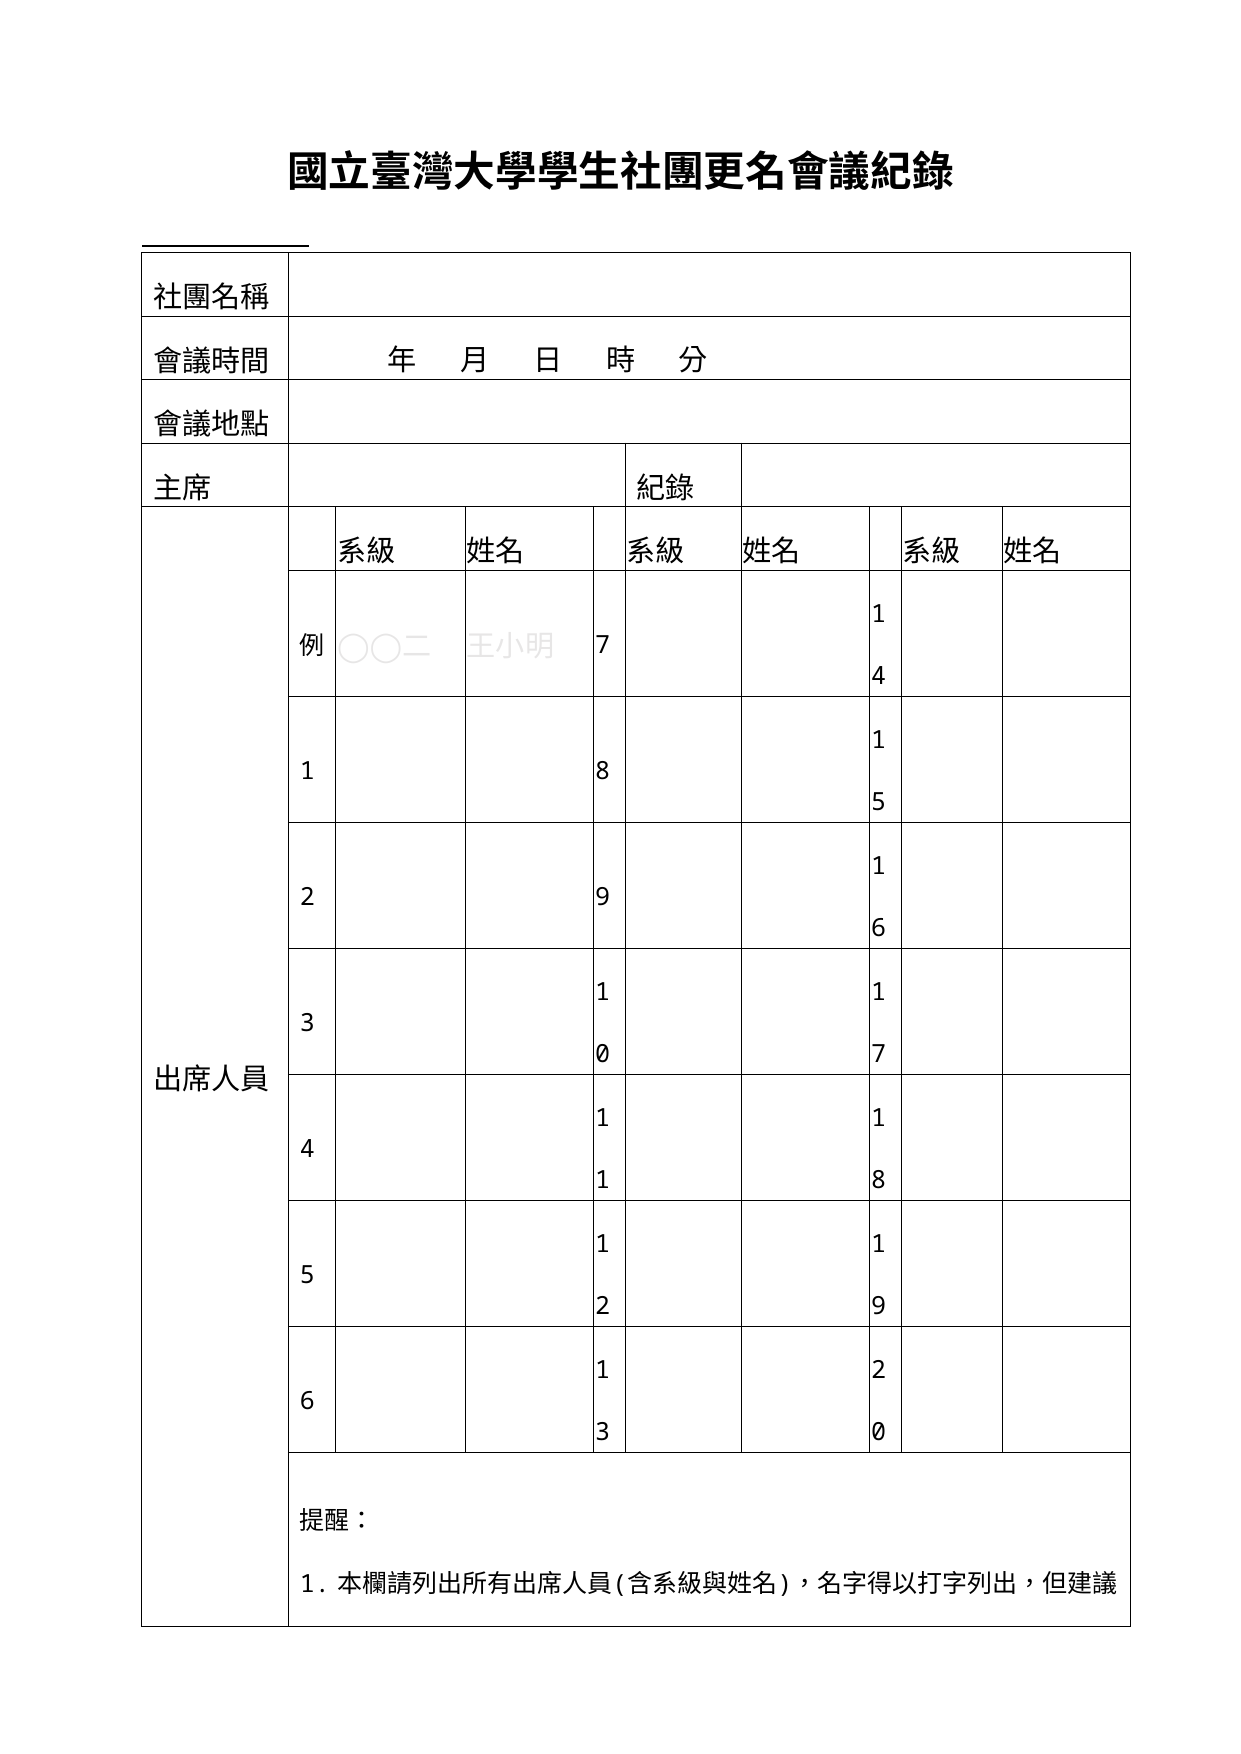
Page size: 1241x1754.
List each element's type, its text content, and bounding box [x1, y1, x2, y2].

table_cell [902, 1327, 1002, 1452]
table_cell ◯◯二 [336, 571, 465, 696]
table_cell 出席人員 [142, 507, 288, 1626]
table_cell 19 [870, 1201, 901, 1326]
table_cell 提醒： 本欄請列出所有出席人員(含系級與姓名)，名字得以打字列出，但建議 [289, 1453, 1130, 1626]
table_cell [742, 823, 869, 948]
table_cell [742, 444, 1130, 506]
table_cell 9 [594, 823, 625, 948]
table_cell 13 [594, 1327, 625, 1452]
table_cell [1003, 949, 1130, 1074]
table_cell [594, 507, 625, 570]
table_cell 15 [870, 697, 901, 822]
table_cell [1003, 697, 1130, 822]
table_cell [466, 1327, 593, 1452]
table_cell 系級 [336, 507, 465, 570]
table_cell 14 [870, 571, 901, 696]
table_cell 7 [594, 571, 625, 696]
table_cell [902, 1075, 1002, 1200]
table_cell [1003, 571, 1130, 696]
table_cell 姓名 [742, 507, 869, 570]
table_cell [902, 1201, 1002, 1326]
table_cell 王小明 [466, 571, 593, 696]
table_cell 20 [870, 1327, 901, 1452]
table_cell 紀錄 [626, 444, 741, 506]
table_cell [336, 1201, 465, 1326]
table_cell [336, 697, 465, 822]
table_cell 1 [289, 697, 335, 822]
table_cell [742, 697, 869, 822]
table_cell [742, 1327, 869, 1452]
table_cell [902, 571, 1002, 696]
table_cell 會議地點 [142, 380, 288, 443]
table_cell [626, 697, 741, 822]
table_cell [289, 380, 1130, 443]
table_cell 18 [870, 1075, 901, 1200]
table_header 社團名稱 [142, 253, 288, 316]
table_cell 5 [289, 1201, 335, 1326]
table_cell [742, 571, 869, 696]
table_cell [742, 1075, 869, 1200]
table_cell 系級 [626, 507, 741, 570]
table_cell [1003, 823, 1130, 948]
table_cell 姓名 [1003, 507, 1130, 570]
table_cell 主席 [142, 444, 288, 506]
table_cell [336, 823, 465, 948]
table_cell [626, 823, 741, 948]
table_cell [626, 949, 741, 1074]
table_cell [1003, 1327, 1130, 1452]
table_cell [626, 1075, 741, 1200]
table_cell 10 [594, 949, 625, 1074]
table_cell 16 [870, 823, 901, 948]
table_cell [902, 949, 1002, 1074]
table_header [289, 253, 1130, 316]
table_cell [902, 823, 1002, 948]
table_cell [466, 1201, 593, 1326]
table_cell [466, 1075, 593, 1200]
table_cell [466, 949, 593, 1074]
table_cell 4 [289, 1075, 335, 1200]
table_cell 3 [289, 949, 335, 1074]
table_cell 12 [594, 1201, 625, 1326]
table_cell [289, 444, 625, 506]
table_cell 會議時間 [142, 317, 288, 379]
table_cell [1003, 1201, 1130, 1326]
table_cell [742, 949, 869, 1074]
table_cell 8 [594, 697, 625, 822]
table_cell [626, 571, 741, 696]
table_cell [466, 823, 593, 948]
table_cell [289, 507, 335, 570]
table_cell [870, 507, 901, 570]
table_cell [742, 1201, 869, 1326]
table_cell [902, 697, 1002, 822]
table_cell [336, 1327, 465, 1452]
table_cell 17 [870, 949, 901, 1074]
table_cell 系級 [902, 507, 1002, 570]
table_cell 11 [594, 1075, 625, 1200]
text 國立臺灣大學學生社團更名會議紀錄 [142, 127, 1098, 189]
table_cell [626, 1327, 741, 1452]
table_cell [466, 697, 593, 822]
table_cell 姓名 [466, 507, 593, 570]
table_cell [336, 949, 465, 1074]
table_cell [626, 1201, 741, 1326]
table_cell [336, 1075, 465, 1200]
table_cell 例 [289, 571, 335, 696]
table_cell [1003, 1075, 1130, 1200]
table_cell 2 [289, 823, 335, 948]
table_cell 年 月 日 時 分 [289, 317, 1130, 379]
table_cell 6 [289, 1327, 335, 1452]
